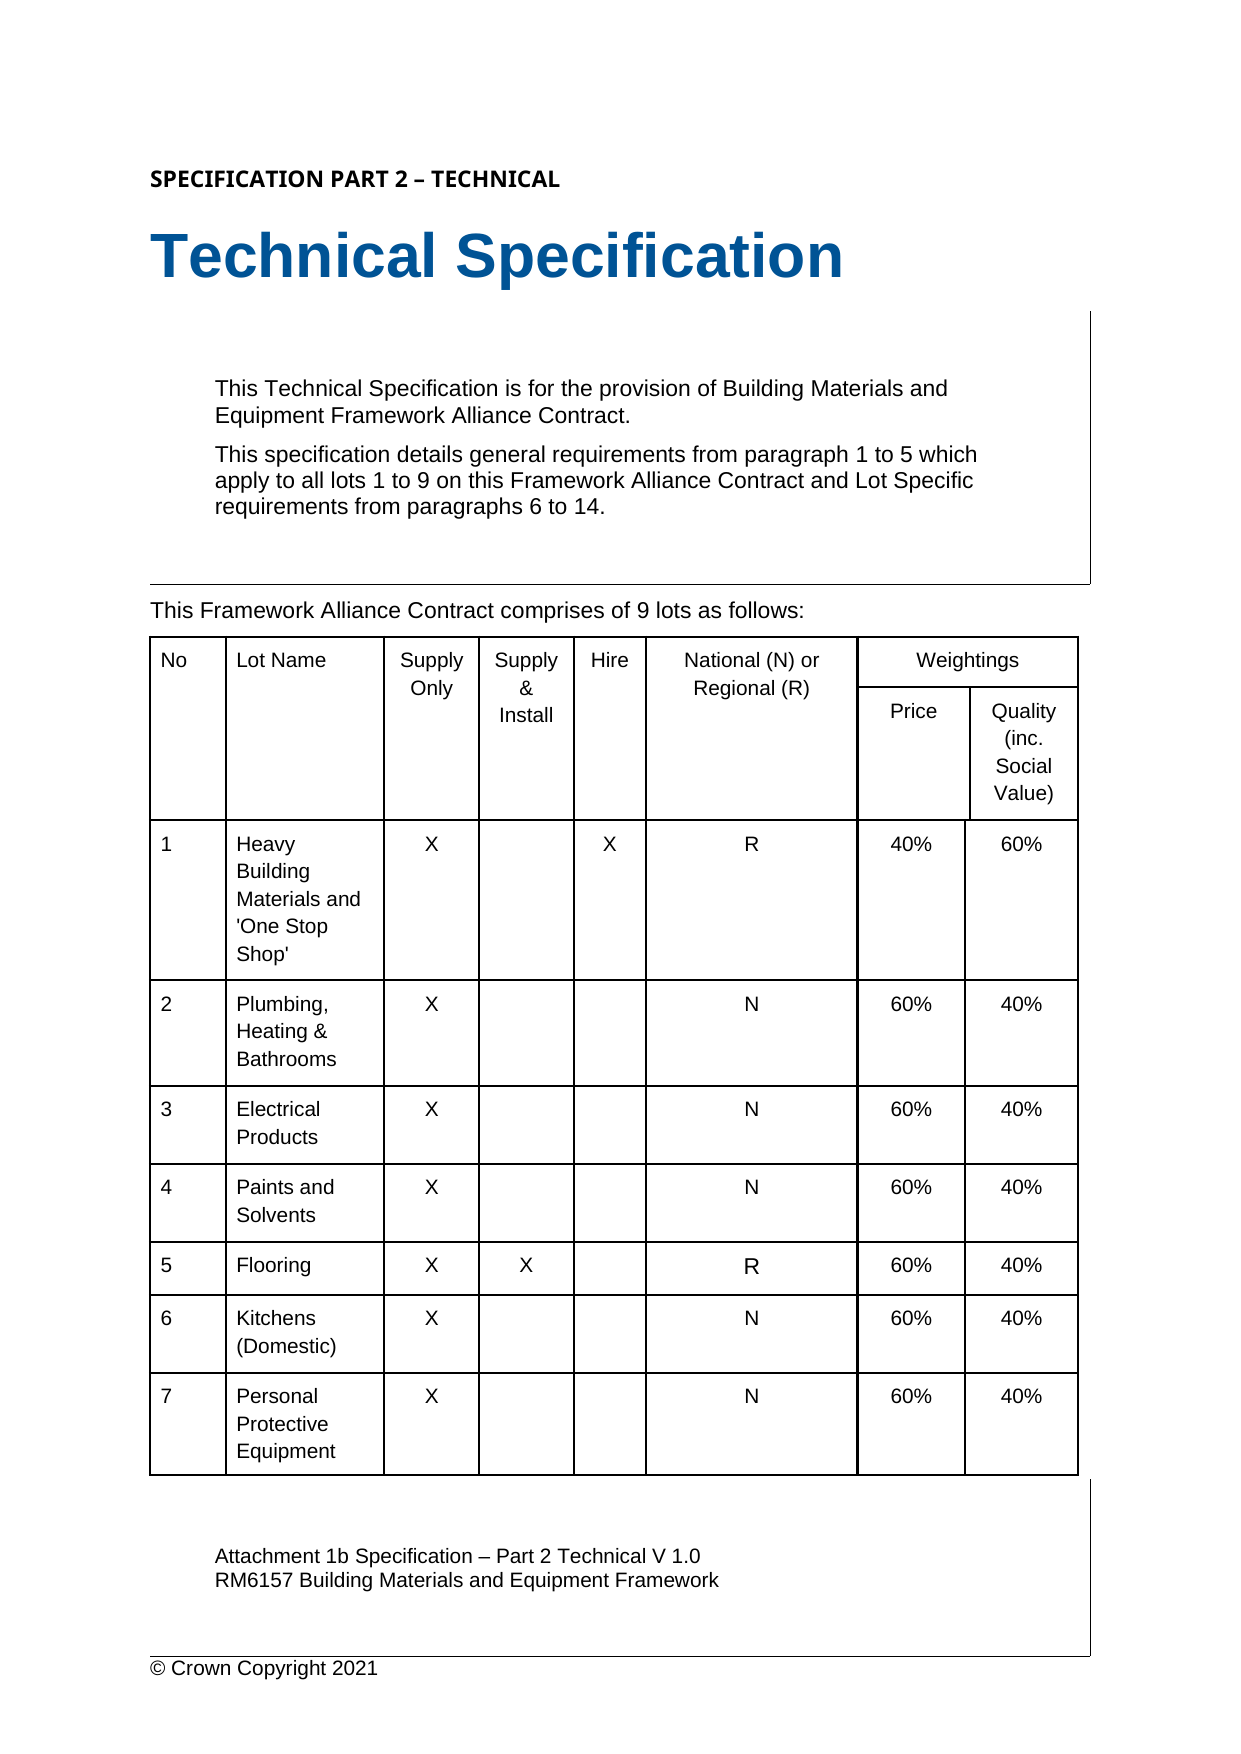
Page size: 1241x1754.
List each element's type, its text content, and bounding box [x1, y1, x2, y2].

text This specification details general requirements from paragraph 1 to 5 which apply to all lots 1 to 9 on this Framework Alliance Contract and Lot Specific requirements from paragraphs 6 to 14. [150, 376, 1090, 584]
table_cell Paints and Solvents [227, 1165, 383, 1241]
table_cell Flooring [227, 1243, 383, 1294]
table_cell 3 [151, 1087, 225, 1163]
table_cell Kitchens (Domestic) [227, 1296, 383, 1372]
table_cell X [385, 821, 478, 979]
table_cell 60% [859, 1243, 964, 1294]
table_cell 4 [151, 1165, 225, 1241]
table_cell N [647, 1296, 856, 1372]
table_cell [480, 1374, 573, 1473]
table_header National (N) or Regional (R) [647, 638, 856, 819]
table_cell Electrical Products [227, 1087, 383, 1163]
table_cell N [647, 1087, 856, 1163]
table_cell 60% [859, 1374, 964, 1473]
table_cell [575, 1296, 645, 1372]
table_cell 60% [859, 1165, 964, 1241]
table_cell 40% [859, 821, 964, 979]
table_cell 60% [859, 1296, 964, 1372]
table_cell Quality (inc. Social Value) [971, 688, 1077, 819]
table_cell [480, 1296, 573, 1372]
table_cell N [647, 1374, 856, 1473]
table_cell X [385, 1165, 478, 1241]
table_cell 60% [859, 981, 964, 1085]
table_cell 40% [966, 1165, 1077, 1241]
table_cell 40% [966, 1296, 1077, 1372]
table_cell Price [859, 688, 969, 819]
table_cell 7 [151, 1374, 225, 1473]
table_header Lot Name [227, 638, 383, 819]
table_cell 40% [966, 1243, 1077, 1294]
text SPECIFICATION PART 2 – TECHNICAL [150, 162, 1090, 194]
table_cell Plumbing, Heating & Bathrooms [227, 981, 383, 1085]
table_cell 60% [966, 821, 1077, 979]
text This Framework Alliance Contract comprises of 9 lots as follows: [150, 597, 1090, 623]
table_header Supply & Install [480, 638, 573, 819]
table_cell N [647, 981, 856, 1085]
table_cell R [647, 821, 856, 979]
table_cell 40% [966, 981, 1077, 1085]
table_cell X [480, 1243, 573, 1294]
table_cell X [385, 1296, 478, 1372]
table_cell [575, 981, 645, 1085]
table_header No [151, 638, 225, 819]
table_header Hire [575, 638, 645, 819]
text Technical Specification [150, 219, 1090, 291]
table_cell 2 [151, 981, 225, 1085]
table_cell X [575, 821, 645, 979]
table_cell [480, 981, 573, 1085]
table_cell [575, 1243, 645, 1294]
table_cell X [385, 1243, 478, 1294]
table_cell [480, 821, 573, 979]
table_cell [575, 1165, 645, 1241]
table_cell Personal Protective Equipment [227, 1374, 383, 1473]
table_cell [480, 1165, 573, 1241]
table_cell X [385, 1087, 478, 1163]
table_cell N [647, 1165, 856, 1241]
table_cell 1 [151, 821, 225, 979]
table_cell X [385, 981, 478, 1085]
table_header Weightings [859, 638, 1077, 686]
text This Technical Specification is for the provision of Building Materials and Equipment Framework Alliance Contract. [150, 311, 1090, 376]
table_cell 5 [151, 1243, 225, 1294]
table_cell 6 [151, 1296, 225, 1372]
table_cell X [385, 1374, 478, 1473]
table_cell [575, 1374, 645, 1473]
table_cell Heavy Building Materials and 'One Stop Shop' [227, 821, 383, 979]
table_cell 40% [966, 1374, 1077, 1473]
table_cell 60% [859, 1087, 964, 1163]
table_cell [480, 1087, 573, 1163]
table_cell 40% [966, 1087, 1077, 1163]
table_cell [575, 1087, 645, 1163]
table_cell R [647, 1243, 856, 1294]
table_header Supply Only [385, 638, 478, 819]
